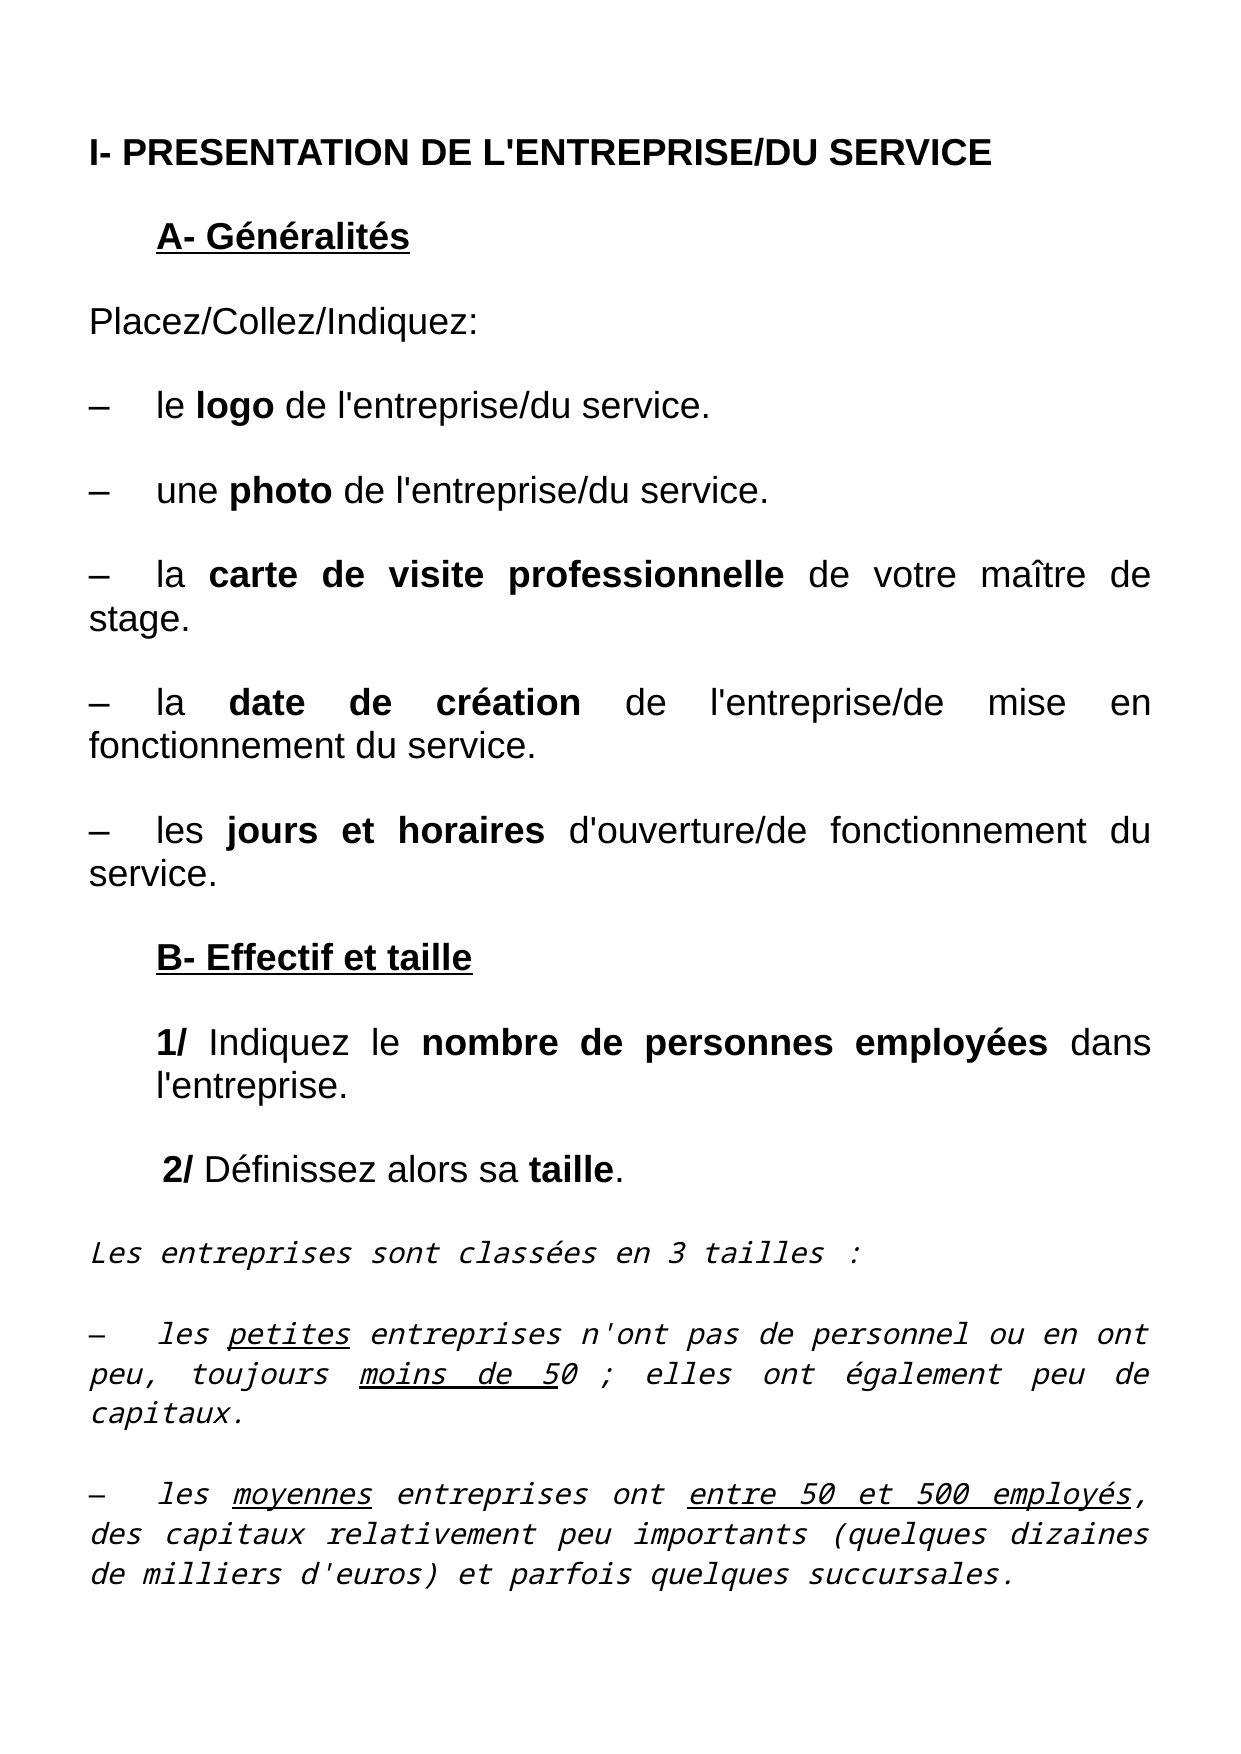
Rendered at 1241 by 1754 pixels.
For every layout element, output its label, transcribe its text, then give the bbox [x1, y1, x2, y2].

list les jours et horaires d'ouverture/de fonctionnement du service. [88, 808, 1152, 894]
list les petites entreprises n'ont pas de personnel ou en ont peu, toujours moins de 50 ; elles ont également peu de capitaux. [88, 1313, 1152, 1432]
text A- Généralités [88, 214, 1152, 257]
list la date de création de l'entreprise/de mise en fonctionnement du service. [88, 680, 1152, 767]
list 1/ Indiquez le nombre de personnes employées dans l'entreprise. [156, 1020, 1152, 1106]
list le logo de l'entreprise/du service. [88, 383, 1152, 427]
text I- PRESENTATION DE L'ENTREPRISE/DU SERVICE [88, 130, 1152, 173]
text 2/ Définissez alors sa taille. [162, 1148, 1152, 1191]
text Les entreprises sont classées en 3 tailles : [88, 1232, 1152, 1272]
list B- Effectif et taille [156, 936, 1152, 979]
list une photo de l'entreprise/du service. [88, 468, 1152, 511]
list les moyennes entreprises ont entre 50 et 500 employés, des capitaux relativement peu importants (quelques dizaines de milliers d'euros) et parfois quelques succursales. [88, 1474, 1152, 1593]
list la carte de visite professionnelle de votre maître de stage. [88, 552, 1152, 639]
text Placez/Collez/Indiquez: [88, 299, 1152, 342]
